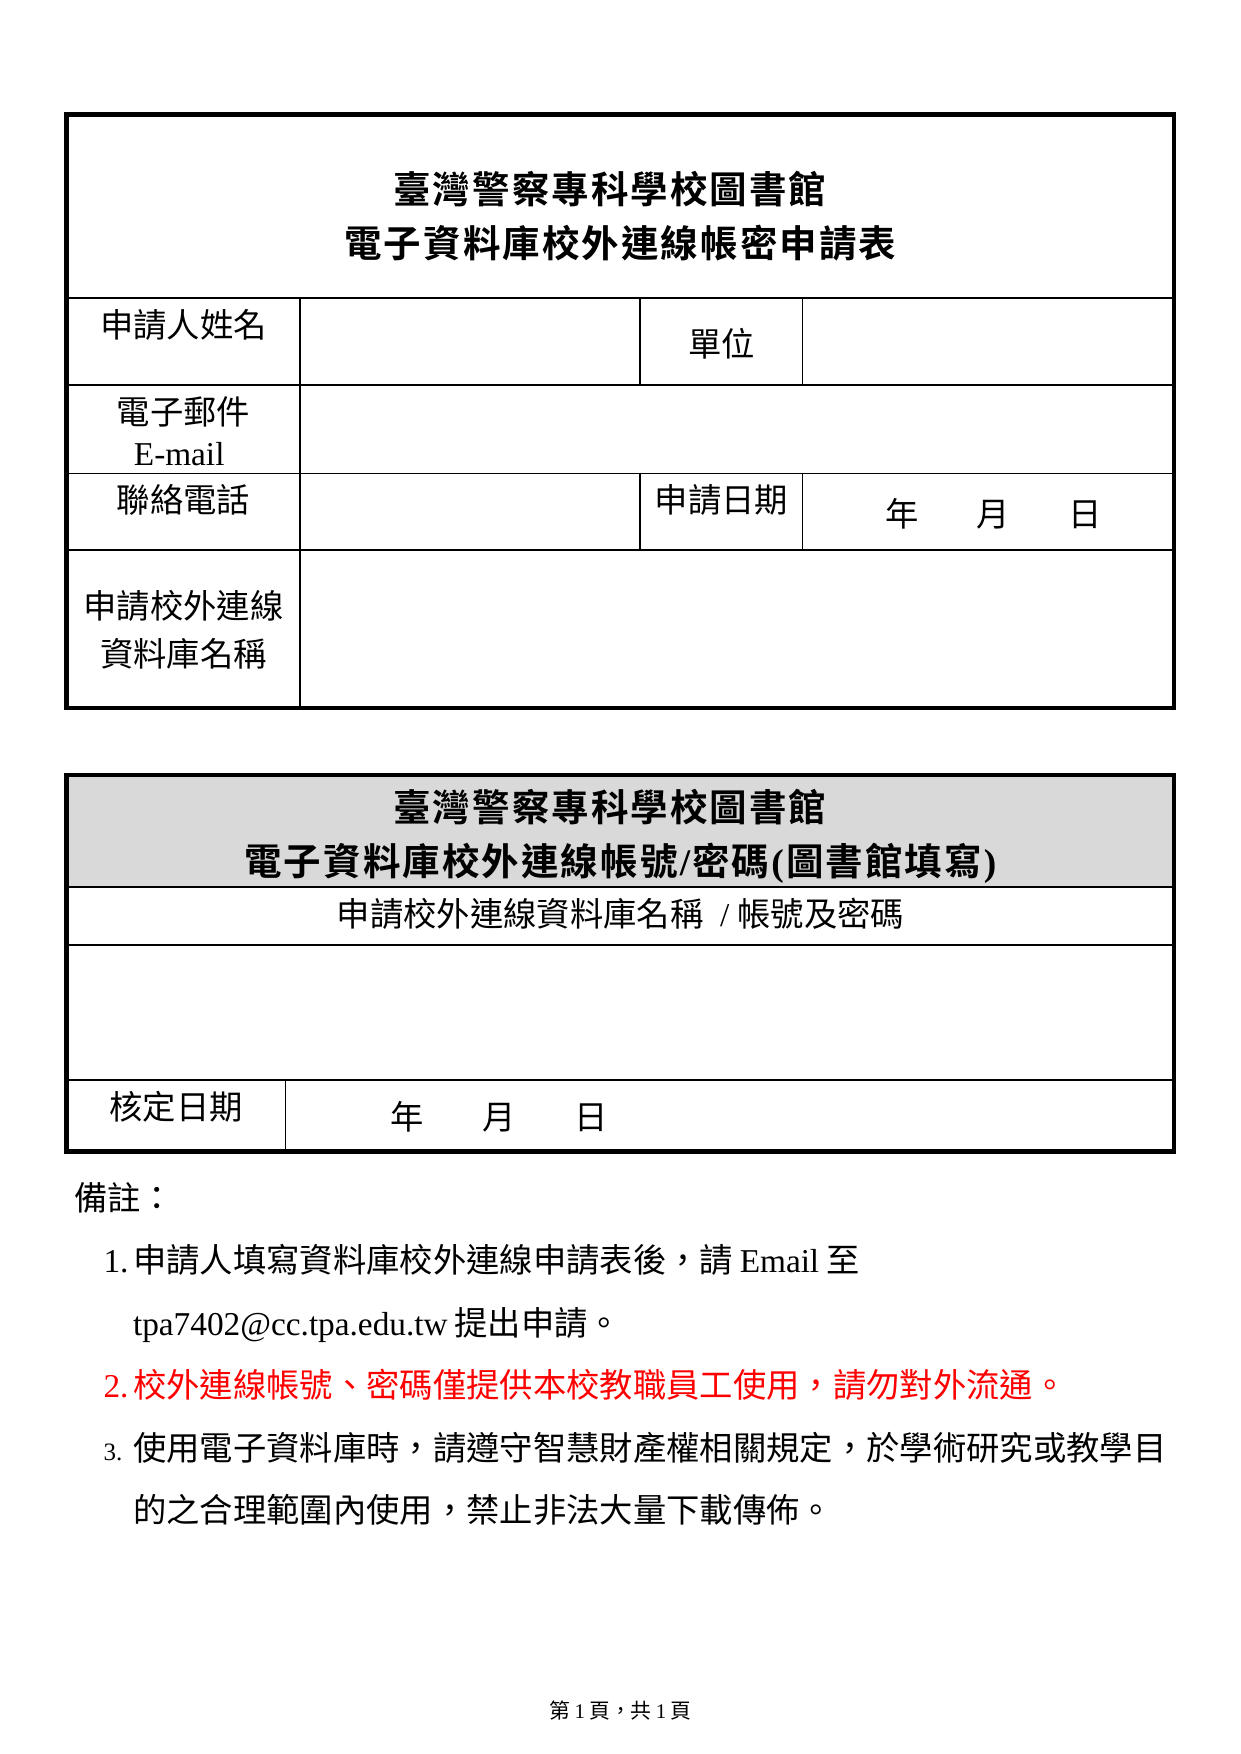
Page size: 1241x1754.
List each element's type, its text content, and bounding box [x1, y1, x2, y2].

table_cell 年 月 日 [803, 474, 1172, 549]
table_cell [301, 551, 1172, 706]
table_cell 申請校外連線資料庫名稱 / 帳號及密碼 [69, 888, 1172, 944]
table_header 臺灣警察專科學校圖書館 電子資料庫校外連線帳密申請表 [69, 117, 1172, 297]
table_cell 電子郵件 E-mail [69, 386, 299, 472]
table_cell 申請校外連線資料庫名稱 [69, 551, 299, 706]
table_cell 單位 [641, 299, 802, 384]
table_cell 申請人姓名 [69, 299, 299, 384]
table_cell 聯絡電話 [69, 474, 299, 549]
list 使用電子資料庫時，請遵守智慧財產權相關規定，於學術研究或教學目的之合理範圍內使用，禁止非法大量下載傳佈。 [103, 1404, 1167, 1529]
table_cell [301, 386, 1172, 472]
text 備註： [74, 1154, 1063, 1216]
table_cell [301, 474, 639, 549]
table_cell [301, 299, 639, 384]
table_cell [69, 946, 1172, 1079]
table_cell 核定日期 [69, 1081, 285, 1149]
table_cell [803, 299, 1172, 384]
table_header 臺灣警察專科學校圖書館 電子資料庫校外連線帳號/密碼(圖書館填寫) [69, 777, 1172, 886]
table_cell 申請日期 [641, 474, 802, 549]
list 申請人填寫資料庫校外連線申請表後，請Email至tpa7402@cc.tpa.edu.tw提出申請。 [103, 1216, 1167, 1341]
table_cell 年 月 日 [286, 1081, 1172, 1149]
list 校外連線帳號、密碼僅提供本校教職員工使用，請勿對外流通。 [103, 1341, 1167, 1404]
